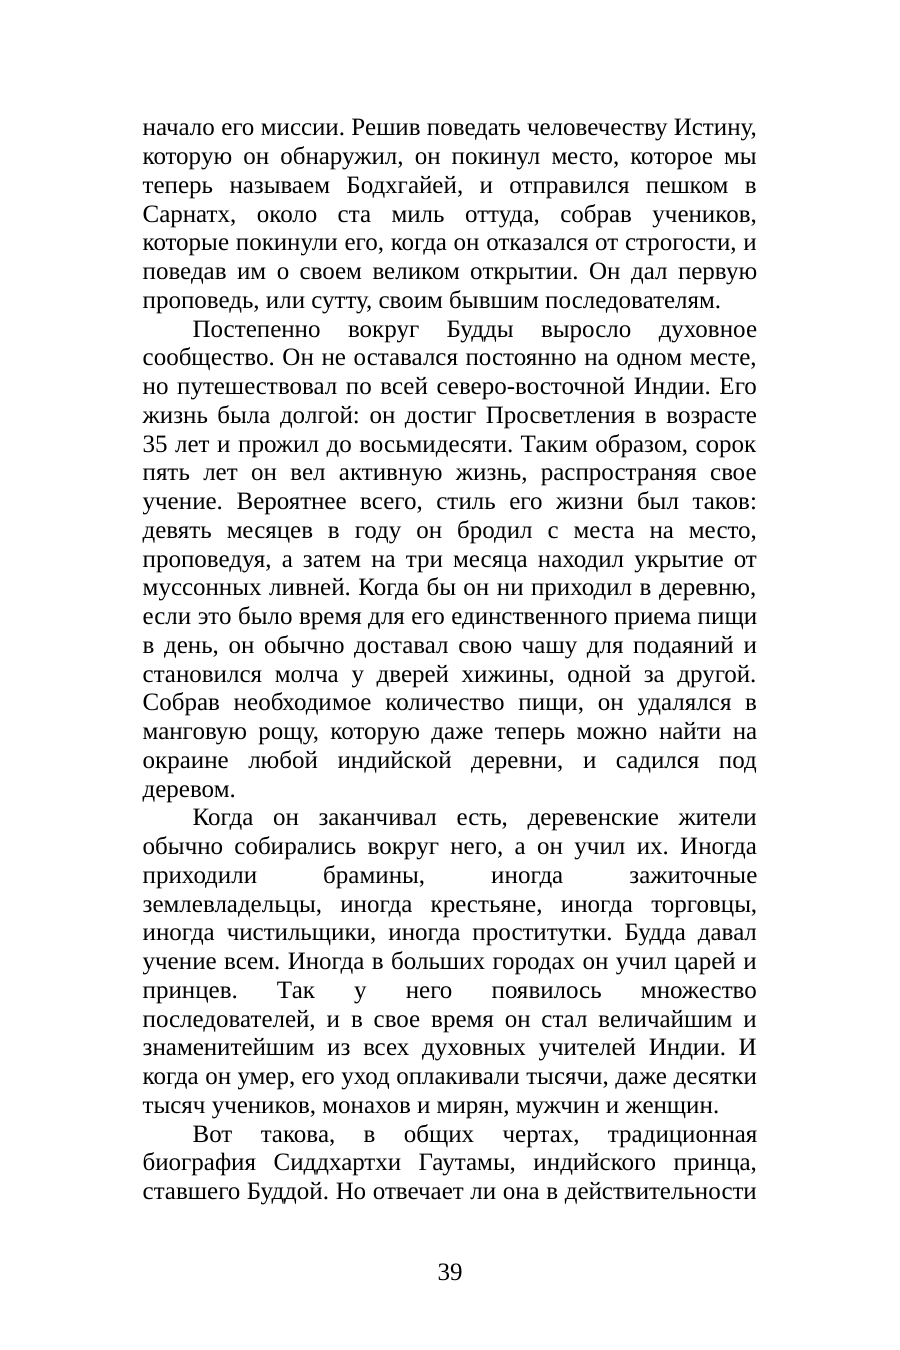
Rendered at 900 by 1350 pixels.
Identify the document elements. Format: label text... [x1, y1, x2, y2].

text Вот такова, в общих чертах, традиционная биография Сиддхартхи Гаутамы, индийского принца, ставшего Буддой. Но отвечает ли она в действительности [142, 1119, 757, 1205]
text начало его миссии. Решив поведать человечеству Истину, которую он обнаружил, он покинул место, которое мы теперь называем Бодхгайей, и отправился пешком в Сарнатх, около ста миль оттуда, собрав учеников, которые покинули его, когда он отказался от строгости, и поведав им о своем великом открытии. Он дал первую проповедь, или сутту, своим бывшим последователям. [142, 112, 757, 314]
text Когда он заканчивал есть, деревенские жители обычно собирались вокруг него, а он учил их. Иногда приходили брамины, иногда зажиточные землевладельцы, иногда крестьяне, иногда торговцы, иногда чистильщики, иногда проститутки. Будда давал учение всем. Иногда в больших городах он учил царей и принцев. Так у него появилось множество последователей, и в свое время он стал величайшим и знаменитейшим из всех духовных учителей Индии. И когда он умер, его уход оплакивали тысячи, даже десятки тысяч учеников, монахов и мирян, мужчин и женщин. [142, 802, 757, 1119]
text Постепенно вокруг Будды выросло духовное сообщество. Он не оставался постоянно на одном месте, но путешествовал по всей северо-восточной Индии. Его жизнь была долгой: он достиг Просветления в возрасте 35 лет и прожил до восьмидесяти. Таким образом, сорок пять лет он вел активную жизнь, распространяя свое учение. Вероятнее всего, стиль его жизни был таков: девять месяцев в году он бродил с места на место, проповедуя, а затем на три месяца находил укрытие от муссонных ливней. Когда бы он ни приходил в деревню, если это было время для его единственного приема пищи в день, он обычно доставал свою чашу для подаяний и становился молча у дверей хижины, одной за другой. Собрав необходимое количество пищи, он удалялся в манговую рощу, которую даже теперь можно найти на окраине любой индийской деревни, и садился под деревом. [142, 314, 757, 802]
